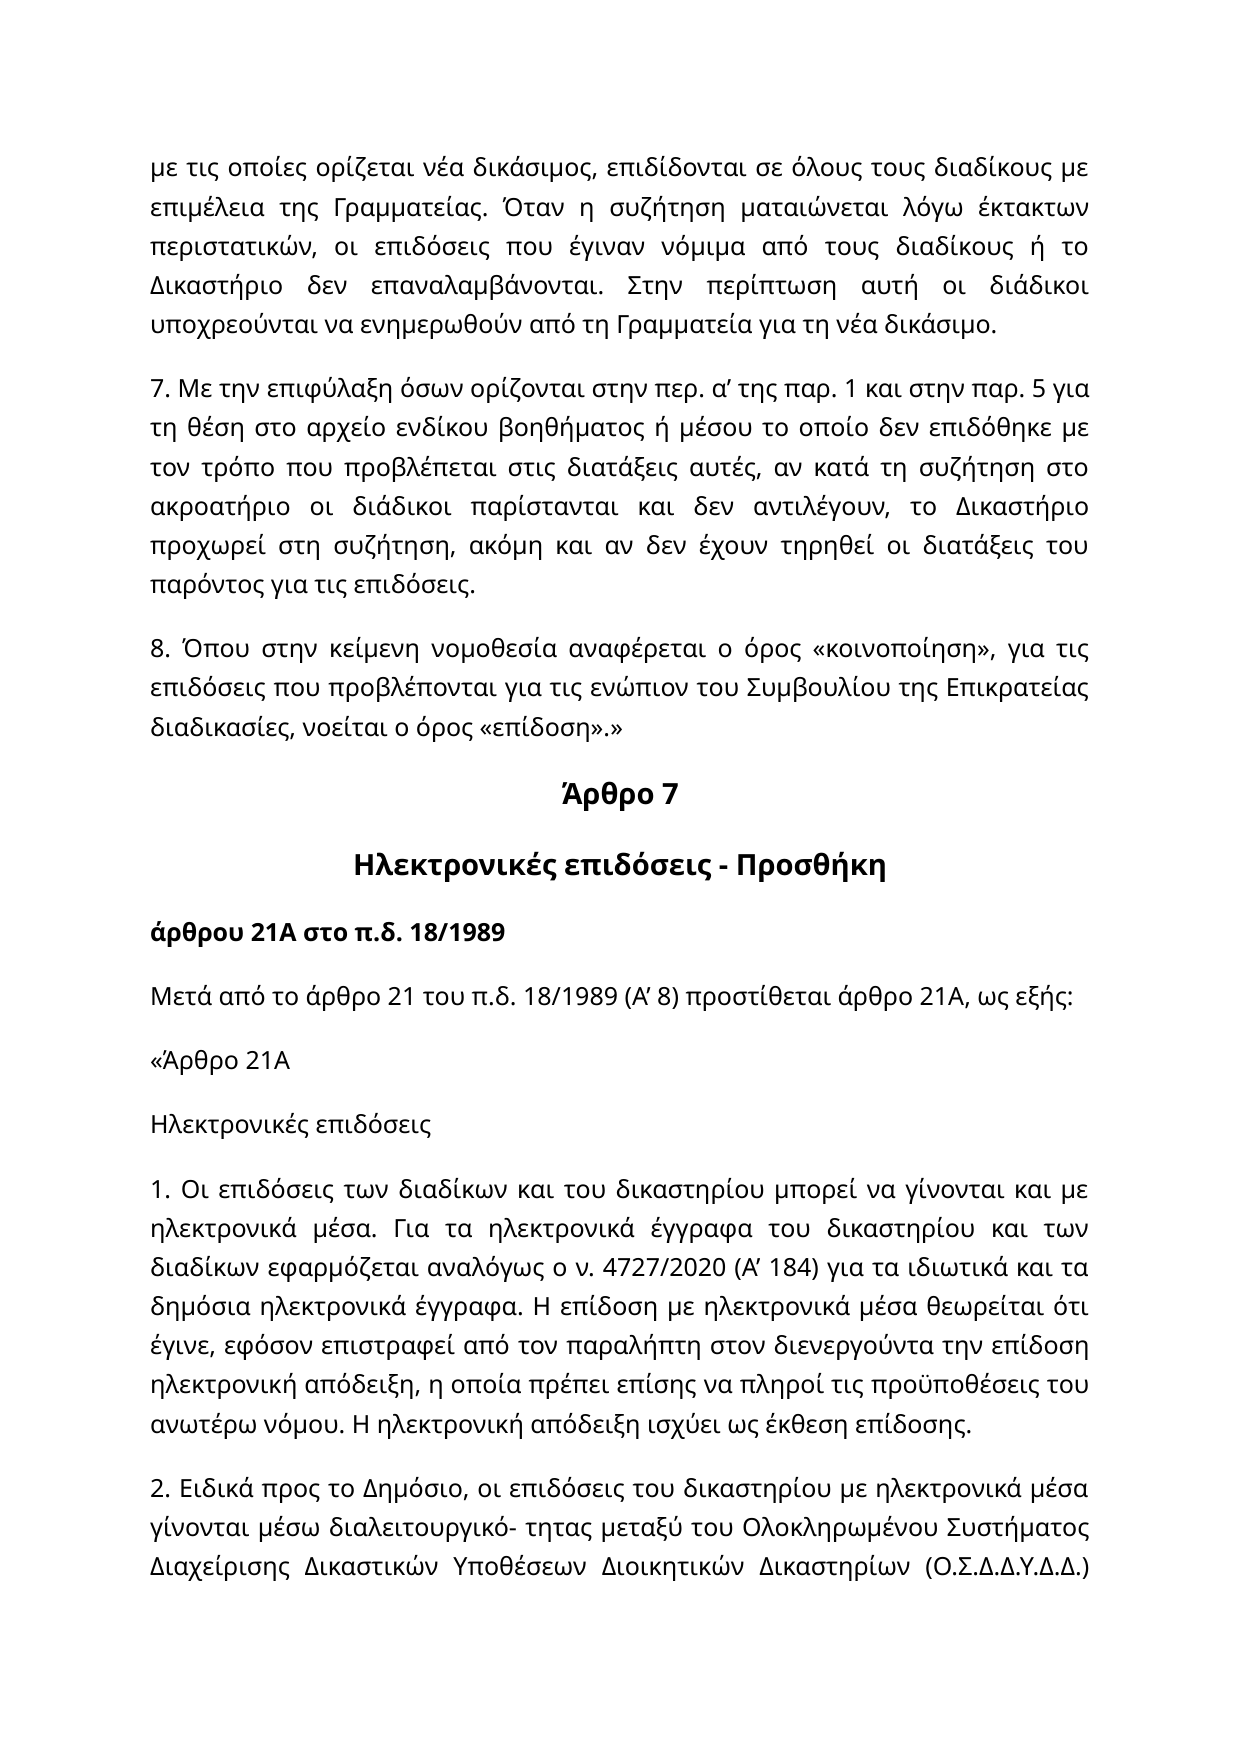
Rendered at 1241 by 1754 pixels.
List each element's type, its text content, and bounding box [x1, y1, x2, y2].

subtitle Ηλεκτρονικές επιδόσεις - Προσθήκη [150, 844, 1090, 884]
text 8. Όπου στην κείμενη νομοθεσία αναφέρεται ο όρος «κοινοποίηση», για τις επιδόσεις που προβλέπονται για τις ενώπιον του Συμβουλίου της Επικρατείας διαδικασίες, νοείται ο όρος «επίδοση».» [150, 631, 1090, 743]
text 1. Οι επιδόσεις των διαδίκων και του δικαστηρίου μπορεί να γίνονται και με ηλεκτρονικά μέσα. Για τα ηλεκτρονικά έγγραφα του δικαστηρίου και των διαδίκων εφαρμόζεται αναλόγως ο ν. 4727/2020 (Α’ 184) για τα ιδιωτικά και τα δημόσια ηλεκτρονικά έγγραφα. Η επίδοση με ηλεκτρονικά μέσα θεωρείται ότι έγινε, εφόσον επιστραφεί από τον παραλήπτη στον διενεργούντα την επίδοση ηλεκτρονική απόδειξη, η οποία πρέπει επίσης να πληροί τις προϋποθέσεις του ανωτέρω νόμου. Η ηλεκτρονική απόδειξη ισχύει ως έκθεση επίδοσης. [150, 1171, 1090, 1440]
text άρθρου 21Α στο π.δ. 18/1989 [150, 914, 1090, 949]
text 2. Ειδικά προς το Δημόσιο, οι επιδόσεις του δικαστηρίου με ηλεκτρονικά μέσα γίνονται μέσω διαλειτουργικό- τητας μεταξύ του Ολοκληρωμένου Συστήματος Διαχείρισης Δικαστικών Υποθέσεων Διοικητικών Δικαστηρίων (Ο.Σ.Δ.Δ.Υ.Δ.Δ.) [150, 1470, 1090, 1583]
text Μετά από το άρθρο 21 του π.δ. 18/1989 (Α’ 8) προστίθεται άρθρο 21Α, ως εξής: [150, 979, 1090, 1013]
text «Άρθρο 21Α [150, 1043, 1090, 1077]
text Ηλεκτρονικές επιδόσεις [150, 1107, 1090, 1141]
text 7. Με την επιφύλαξη όσων ορίζονται στην περ. α’ της παρ. 1 και στην παρ. 5 για τη θέση στο αρχείο ενδίκου βοηθήματος ή μέσου το οποίο δεν επιδόθηκε με τον τρόπο που προβλέπεται στις διατάξεις αυτές, αν κατά τη συζήτηση στο ακροατήριο οι διάδικοι παρίστανται και δεν αντιλέγουν, το Δικαστήριο προχωρεί στη συζήτηση, ακόμη και αν δεν έχουν τηρηθεί οι διατάξεις του παρόντος για τις επιδόσεις. [150, 371, 1090, 601]
text με τις οποίες ορίζεται νέα δικάσιμος, επιδίδονται σε όλους τους διαδίκους με επιμέλεια της Γραμματείας. Όταν η συζήτηση ματαιώνεται λόγω έκτακτων περιστατικών, οι επιδόσεις που έγιναν νόμιμα από τους διαδίκους ή το Δικαστήριο δεν επαναλαμβάνονται. Στην περίπτωση αυτή οι διάδικοι υποχρεούνται να ενημερωθούν από τη Γραμματεία για τη νέα δικάσιμο. [150, 150, 1090, 341]
subtitle Άρθρο 7 [150, 773, 1090, 813]
